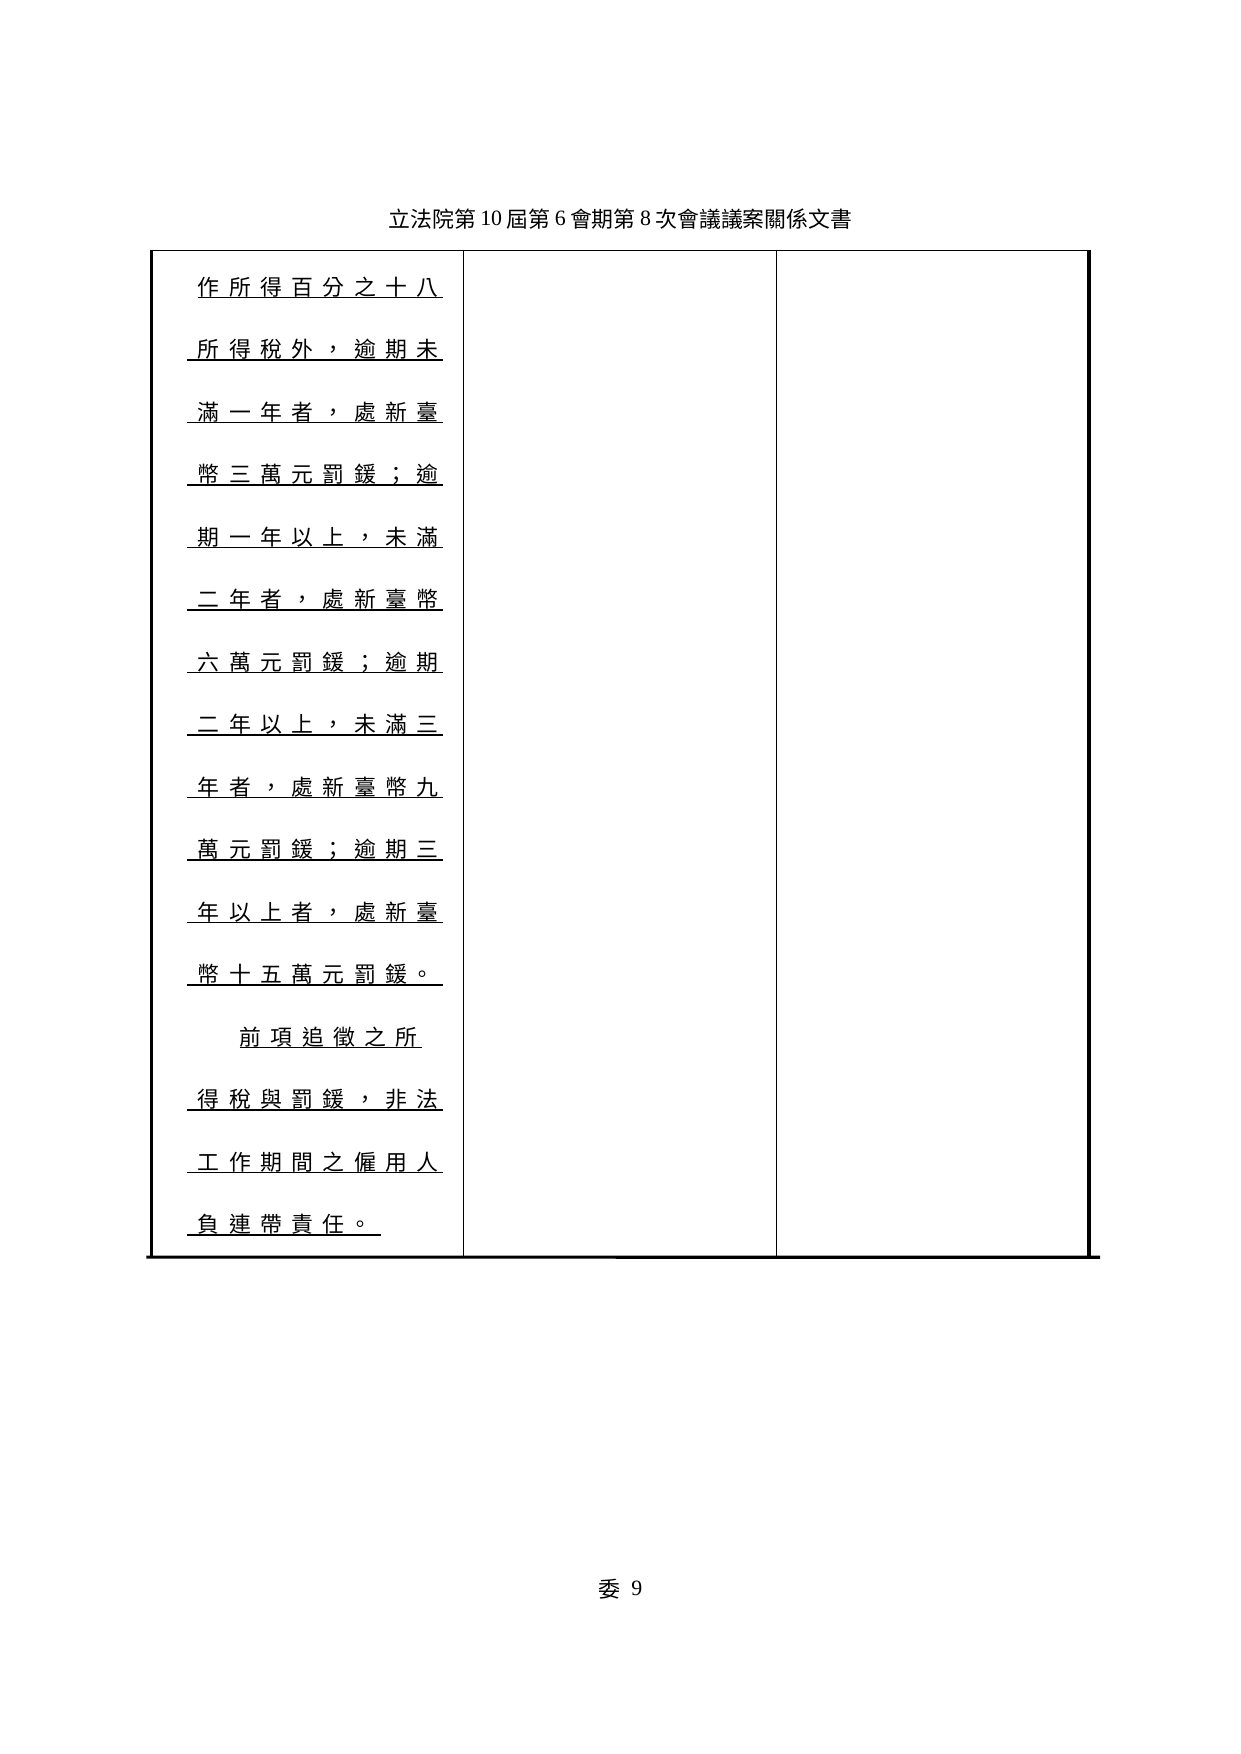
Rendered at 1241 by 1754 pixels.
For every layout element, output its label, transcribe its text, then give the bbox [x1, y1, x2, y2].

table_cell [464, 251, 776, 1255]
table_cell 作所得百分之十八所得稅外，逾期未滿一年者，處新臺幣三萬元罰鍰；逾期一年以上，未滿二年者，處新臺幣六萬元罰鍰；逾期二年以上，未滿三年者，處新臺幣九萬元罰鍰；逾期三年以上者，處新臺幣十五萬元罰鍰。 前項追徵之所得稅與罰鍰，非法工作期間之僱用人負連帶責任。 [153, 251, 463, 1255]
table_cell [777, 251, 1087, 1255]
